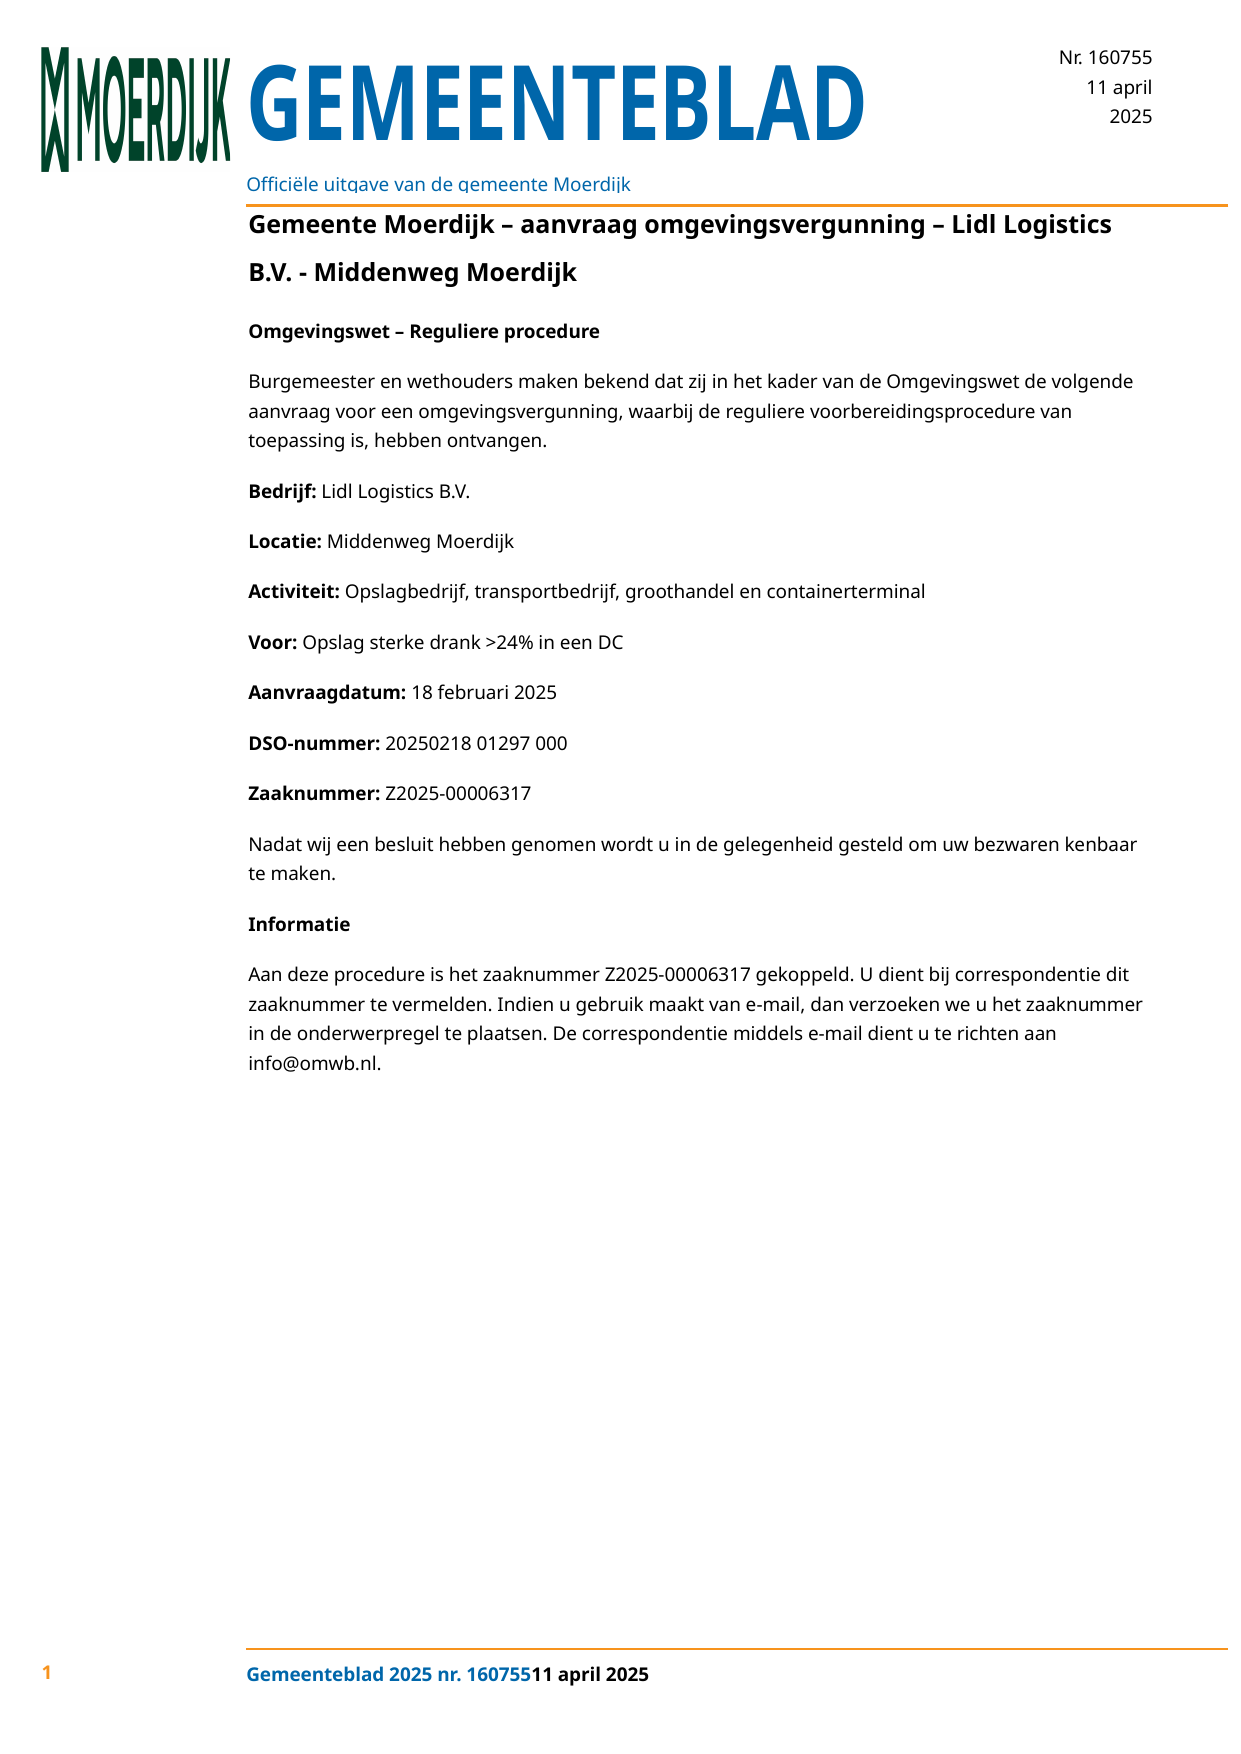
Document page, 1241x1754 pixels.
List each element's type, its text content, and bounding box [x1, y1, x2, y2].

text DSO-nummer: 20250218 01297 000 [248, 730, 1152, 756]
text Informatie [248, 911, 1152, 937]
text Activiteit: Opslagbedrijf, transportbedrijf, groothandel en containerterminal [248, 579, 1152, 604]
text Aan deze procedure is het zaaknummer Z2025-00006317 gekoppeld. U dient bij correspondentie dit zaaknummer te vermelden. Indien u gebruik maakt van e-mail, dan verzoeken we u het zaaknummer in de onderwerpregel te plaatsen. De correspondentie middels e-mail dient u te richten aan info@omwb.nl. [248, 961, 1152, 1076]
text Burgemeester en wethouders maken bekend dat zij in het kader van de Omgevingswet de volgende aanvraag voor een omgevingsvergunning, waarbij de reguliere voorbereidingsprocedure van toepassing is, hebben ontvangen. [248, 368, 1152, 453]
text Aanvraagdatum: 18 februari 2025 [248, 679, 1152, 705]
text Locatie: Middenweg Moerdijk [248, 528, 1152, 554]
text Omgevingswet – Reguliere procedure [248, 318, 1152, 344]
text Nadat wij een besluit hebben genomen wordt u in de gelegenheid gesteld om uw bezwaren kenbaar te maken. [248, 831, 1152, 886]
text Bedrijf: Lidl Logistics B.V. [248, 478, 1152, 504]
text Zaaknummer: Z2025-00006317 [248, 780, 1152, 806]
text Voor: Opslag sterke drank >24% in een DC [248, 629, 1152, 655]
picture [41, 47, 231, 172]
text Gemeente Moerdijk – aanvraag omgevingsvergunning – Lidl Logistics B.V. - Middenweg Moerdijk [248, 207, 1152, 288]
